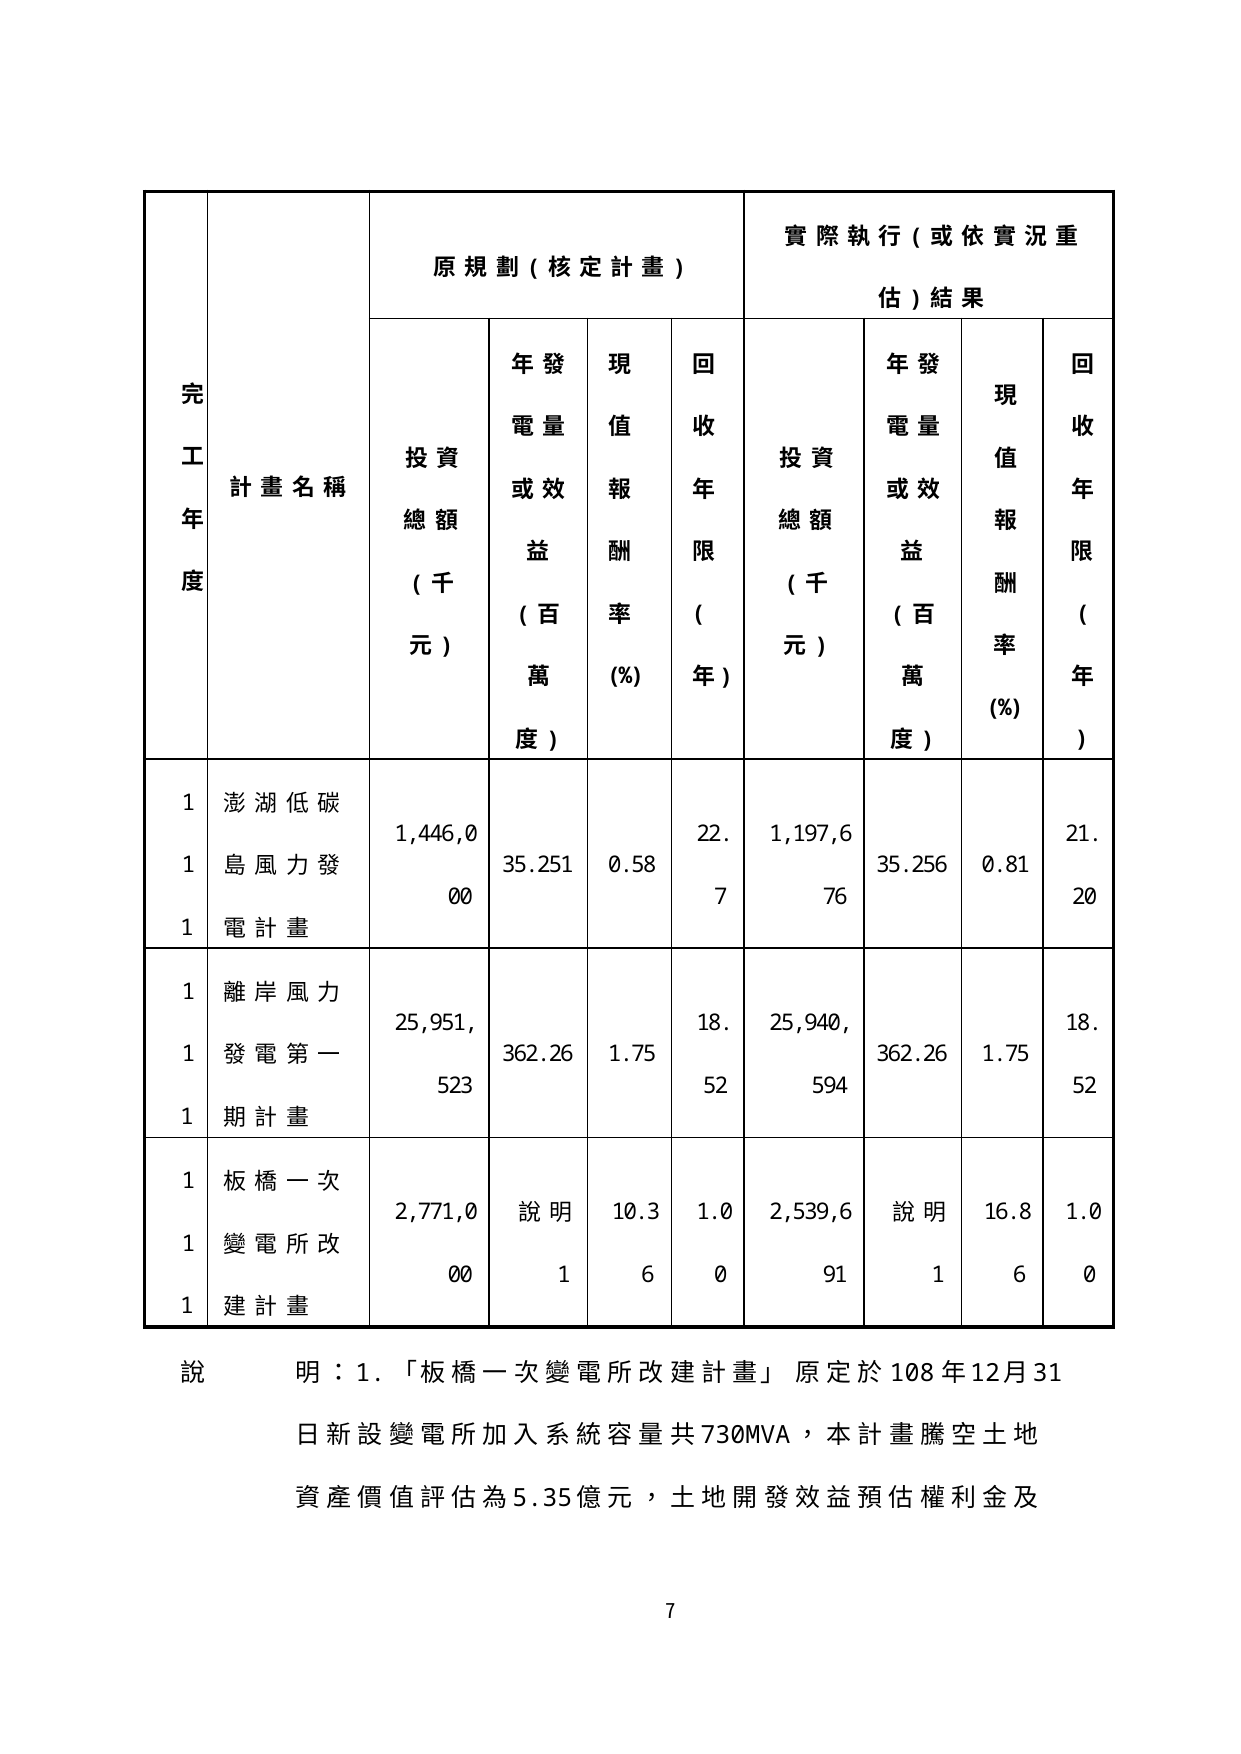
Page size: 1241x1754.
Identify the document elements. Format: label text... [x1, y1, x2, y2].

table_cell 回收年限 (年) [1044, 319, 1112, 758]
table_cell 投資總額 (千元) [745, 319, 863, 758]
table_cell 35.251 [490, 760, 587, 947]
table_cell 35.256 [865, 760, 961, 947]
table_cell 板橋一次變電所改建計畫 [208, 1138, 369, 1325]
table_header 完工年度 [146, 193, 207, 758]
table_cell 年發電量或效益 (百萬度) [865, 319, 961, 758]
table_cell 362.26 [865, 949, 961, 1136]
table_cell 離岸風力發電第一期計畫 [208, 949, 369, 1136]
table_header 實際執行(或依實況重估)結果 [745, 193, 1112, 318]
table_cell 說明1 [490, 1138, 587, 1325]
table_cell 16.86 [962, 1138, 1042, 1325]
table_cell 25,940,594 [745, 949, 863, 1136]
table_cell 1.00 [672, 1138, 743, 1325]
table_cell 111 [146, 760, 207, 947]
table_cell 111 [146, 1138, 207, 1325]
table_cell 說明1 [865, 1138, 961, 1325]
table_cell 1,197,676 [745, 760, 863, 947]
table_cell 10.36 [588, 1138, 671, 1325]
table_cell 1.75 [962, 949, 1042, 1136]
table_cell 362.26 [490, 949, 587, 1136]
table_cell 18.52 [1044, 949, 1112, 1136]
table_cell 現值報酬率 (%) [962, 319, 1042, 758]
table_cell 21.20 [1044, 760, 1112, 947]
table_cell 年發電量或效益 (百萬度) [490, 319, 587, 758]
table_cell 2,539,691 [745, 1138, 863, 1325]
table_cell 18.52 [672, 949, 743, 1136]
table_cell 1,446,000 [370, 760, 488, 947]
table_cell 0.58 [588, 760, 671, 947]
table_header 原規劃(核定計畫) [370, 193, 743, 318]
table_cell 投資總額 (千元) [370, 319, 488, 758]
table_cell 澎湖低碳島風力發電計畫 [208, 760, 369, 947]
table_header 計畫名稱 [208, 193, 369, 758]
table_cell 25,951,523 [370, 949, 488, 1136]
table_cell 111 [146, 949, 207, 1136]
table_cell 22.7 [672, 760, 743, 947]
table_cell 0.81 [962, 760, 1042, 947]
table_cell 2,771,000 [370, 1138, 488, 1325]
table_cell 1.00 [1044, 1138, 1112, 1325]
table_cell 現值報酬率 (%) [588, 319, 671, 758]
text 說 明：1.「板橋一次變電所改建計畫」原定於108年12月31日新設變電所加入系統容量共730MVA，本計畫騰空土地資產價值評估為5.35億元，土地開發效益預估權利金及 [135, 1328, 1063, 1516]
table_cell 1.75 [588, 949, 671, 1136]
table_cell 回收年限 (年) [672, 319, 743, 758]
